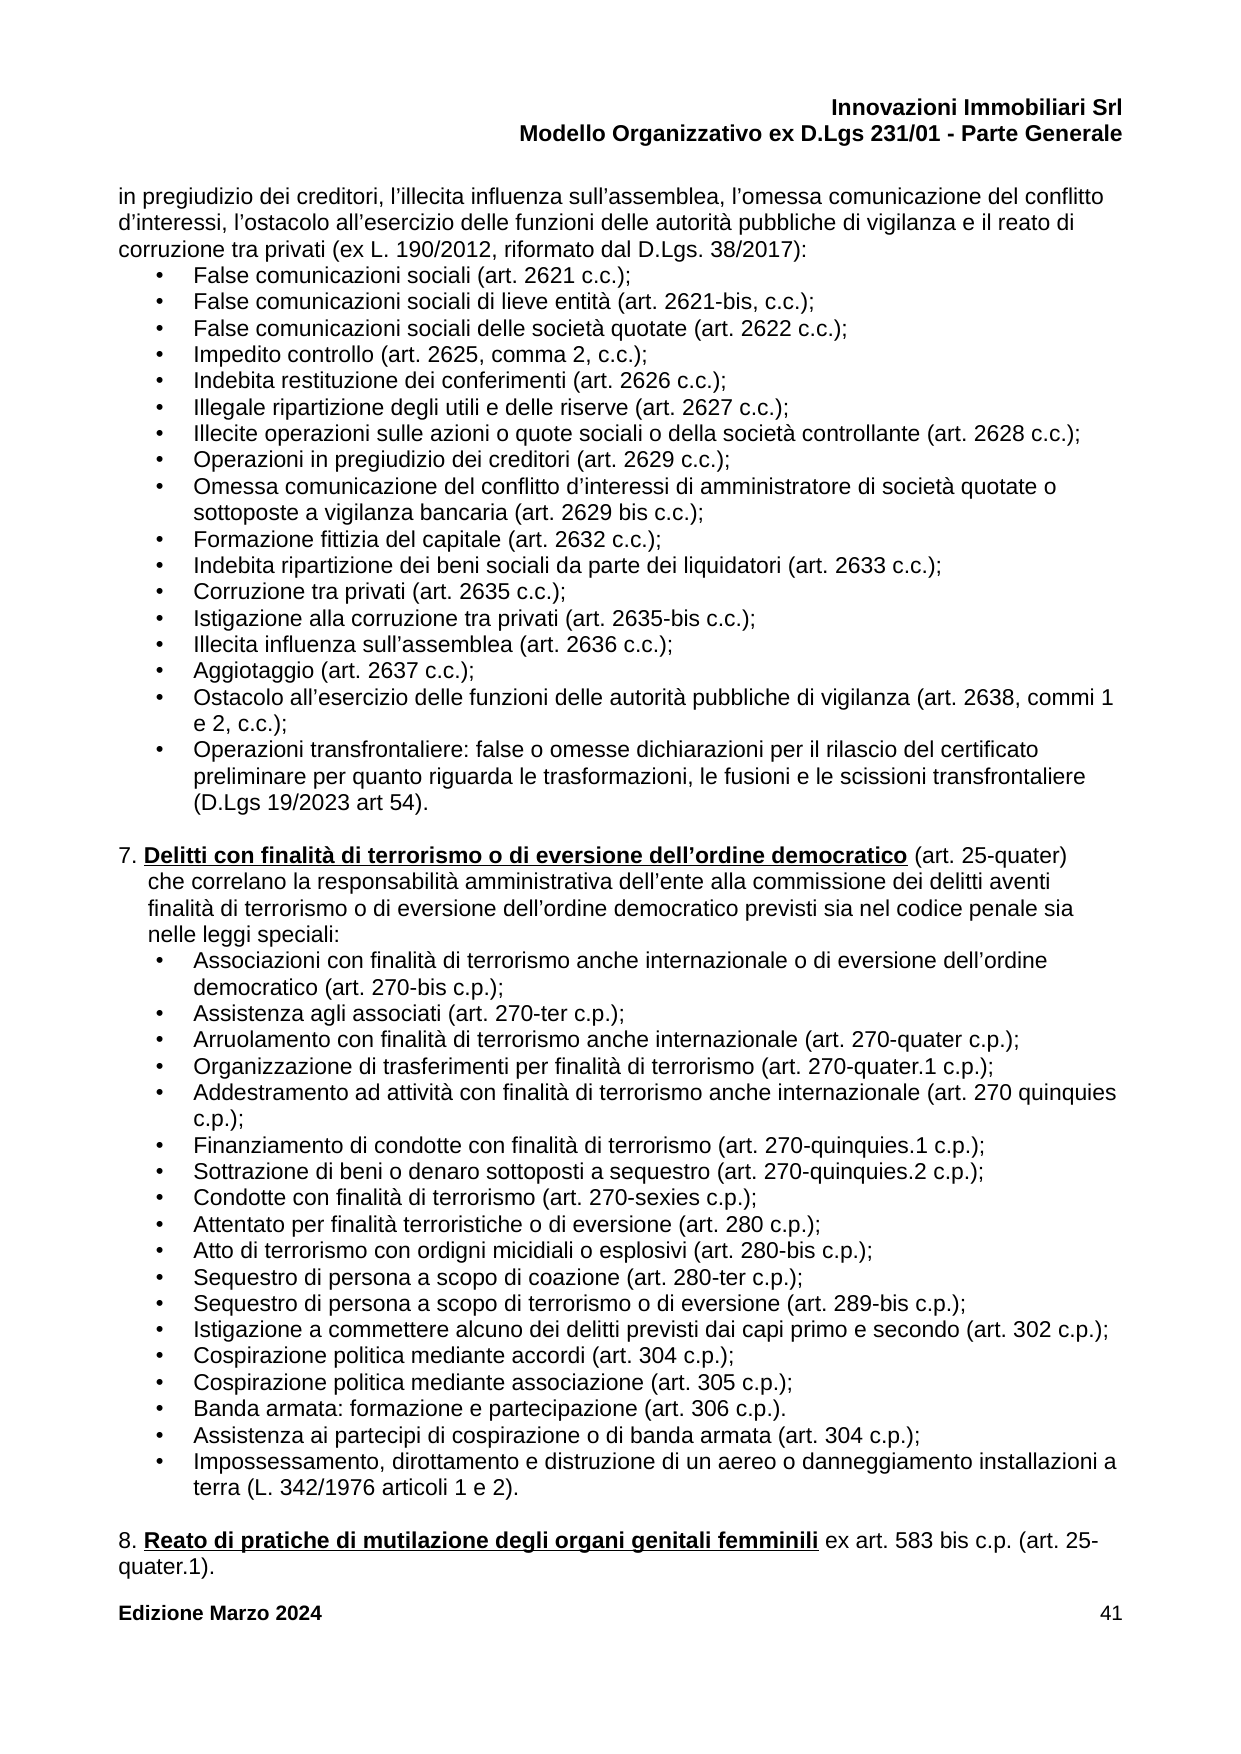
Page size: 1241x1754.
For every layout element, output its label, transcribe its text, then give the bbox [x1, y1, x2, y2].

list Attentato per finalità terroristiche o di eversione (art. 280 c.p.); [156, 1211, 1123, 1237]
list Cospirazione politica mediante accordi (art. 304 c.p.); [156, 1342, 1123, 1369]
list Illecita influenza sull’assemblea (art. 2636 c.c.); [156, 631, 1123, 657]
list Addestramento ad attività con finalità di terrorismo anche internazionale (art. 270 quinquies c.p.); [156, 1079, 1123, 1132]
list False comunicazioni sociali delle società quotate (art. 2622 c.c.); [156, 315, 1123, 341]
list Arruolamento con finalità di terrorismo anche internazionale (art. 270-quater c.p.); [156, 1026, 1123, 1053]
list Assistenza ai partecipi di cospirazione o di banda armata (art. 304 c.p.); [156, 1422, 1123, 1448]
list Illecite operazioni sulle azioni o quote sociali o della società controllante (art. 2628 c.c.); [156, 420, 1123, 446]
list Omessa comunicazione del conflitto d’interessi di amministratore di società quotate o sottoposte a vigilanza bancaria (art. 2629 bis c.c.); [156, 473, 1123, 526]
text 8. Reato di pratiche di mutilazione degli organi genitali femminili ex art. 583 bis c.p. (art. 25-quater.1). [118, 1527, 1123, 1580]
text 7. Delitti con finalità di terrorismo o di eversione dell’ordine democratico (art. 25-quater) [118, 842, 1123, 868]
list Operazioni transfrontaliere: false o omesse dichiarazioni per il rilascio del certificato preliminare per quanto riguarda le trasformazioni, le fusioni e le scissioni transfrontaliere (D.Lgs 19/2023 art 54). [156, 736, 1123, 815]
list Istigazione alla corruzione tra privati (art. 2635-bis c.c.); [156, 604, 1123, 631]
list Sequestro di persona a scopo di coazione (art. 280-ter c.p.); [156, 1263, 1123, 1290]
list False comunicazioni sociali di lieve entità (art. 2621-bis, c.c.); [156, 288, 1123, 315]
list Aggiotaggio (art. 2637 c.c.); [156, 657, 1123, 684]
list Condotte con finalità di terrorismo (art. 270-sexies c.p.); [156, 1184, 1123, 1211]
list Impedito controllo (art. 2625, comma 2, c.c.); [156, 341, 1123, 367]
list Impossessamento, dirottamento e distruzione di un aereo o danneggiamento installazioni a terra (L. 342/1976 articoli 1 e 2). [156, 1448, 1123, 1501]
list Sequestro di persona a scopo di terrorismo o di eversione (art. 289-bis c.p.); [156, 1290, 1123, 1316]
list Illegale ripartizione degli utili e delle riserve (art. 2627 c.c.); [156, 394, 1123, 420]
list Banda armata: formazione e partecipazione (art. 306 c.p.). [156, 1395, 1123, 1422]
list Associazioni con finalità di terrorismo anche internazionale o di eversione dell’ordine democratico (art. 270-bis c.p.); [156, 947, 1123, 1000]
list Cospirazione politica mediante associazione (art. 305 c.p.); [156, 1369, 1123, 1395]
list Organizzazione di trasferimenti per finalità di terrorismo (art. 270-quater.1 c.p.); [156, 1053, 1123, 1079]
list Finanziamento di condotte con finalità di terrorismo (art. 270-quinquies.1 c.p.); [156, 1132, 1123, 1158]
list Istigazione a commettere alcuno dei delitti previsti dai capi primo e secondo (art. 302 c.p.); [156, 1316, 1123, 1342]
list Assistenza agli associati (art. 270-ter c.p.); [156, 1000, 1123, 1026]
text in pregiudizio dei creditori, l’illecita influenza sull’assemblea, l’omessa comunicazione del conflitto d’interessi, l’ostacolo all’esercizio delle funzioni delle autorità pubbliche di vigilanza e il reato di corruzione tra privati (ex L. 190/2012, riformato dal D.Lgs. 38/2017): [118, 183, 1123, 262]
list Sottrazione di beni o denaro sottoposti a sequestro (art. 270-quinquies.2 c.p.); [156, 1158, 1123, 1184]
list Indebita restituzione dei conferimenti (art. 2626 c.c.); [156, 367, 1123, 394]
list False comunicazioni sociali (art. 2621 c.c.); [156, 262, 1123, 288]
list Formazione fittizia del capitale (art. 2632 c.c.); [156, 526, 1123, 552]
list Corruzione tra privati (art. 2635 c.c.); [156, 578, 1123, 604]
list Atto di terrorismo con ordigni micidiali o esplosivi (art. 280-bis c.p.); [156, 1237, 1123, 1263]
list Indebita ripartizione dei beni sociali da parte dei liquidatori (art. 2633 c.c.); [156, 552, 1123, 578]
list Ostacolo all’esercizio delle funzioni delle autorità pubbliche di vigilanza (art. 2638, commi 1 e 2, c.c.); [156, 684, 1123, 736]
list Operazioni in pregiudizio dei creditori (art. 2629 c.c.); [156, 446, 1123, 473]
text che correlano la responsabilità amministrativa dell’ente alla commissione dei delitti aventi finalità di terrorismo o di eversione dell’ordine democratico previsti sia nel codice penale sia nelle leggi speciali: [148, 868, 1123, 947]
